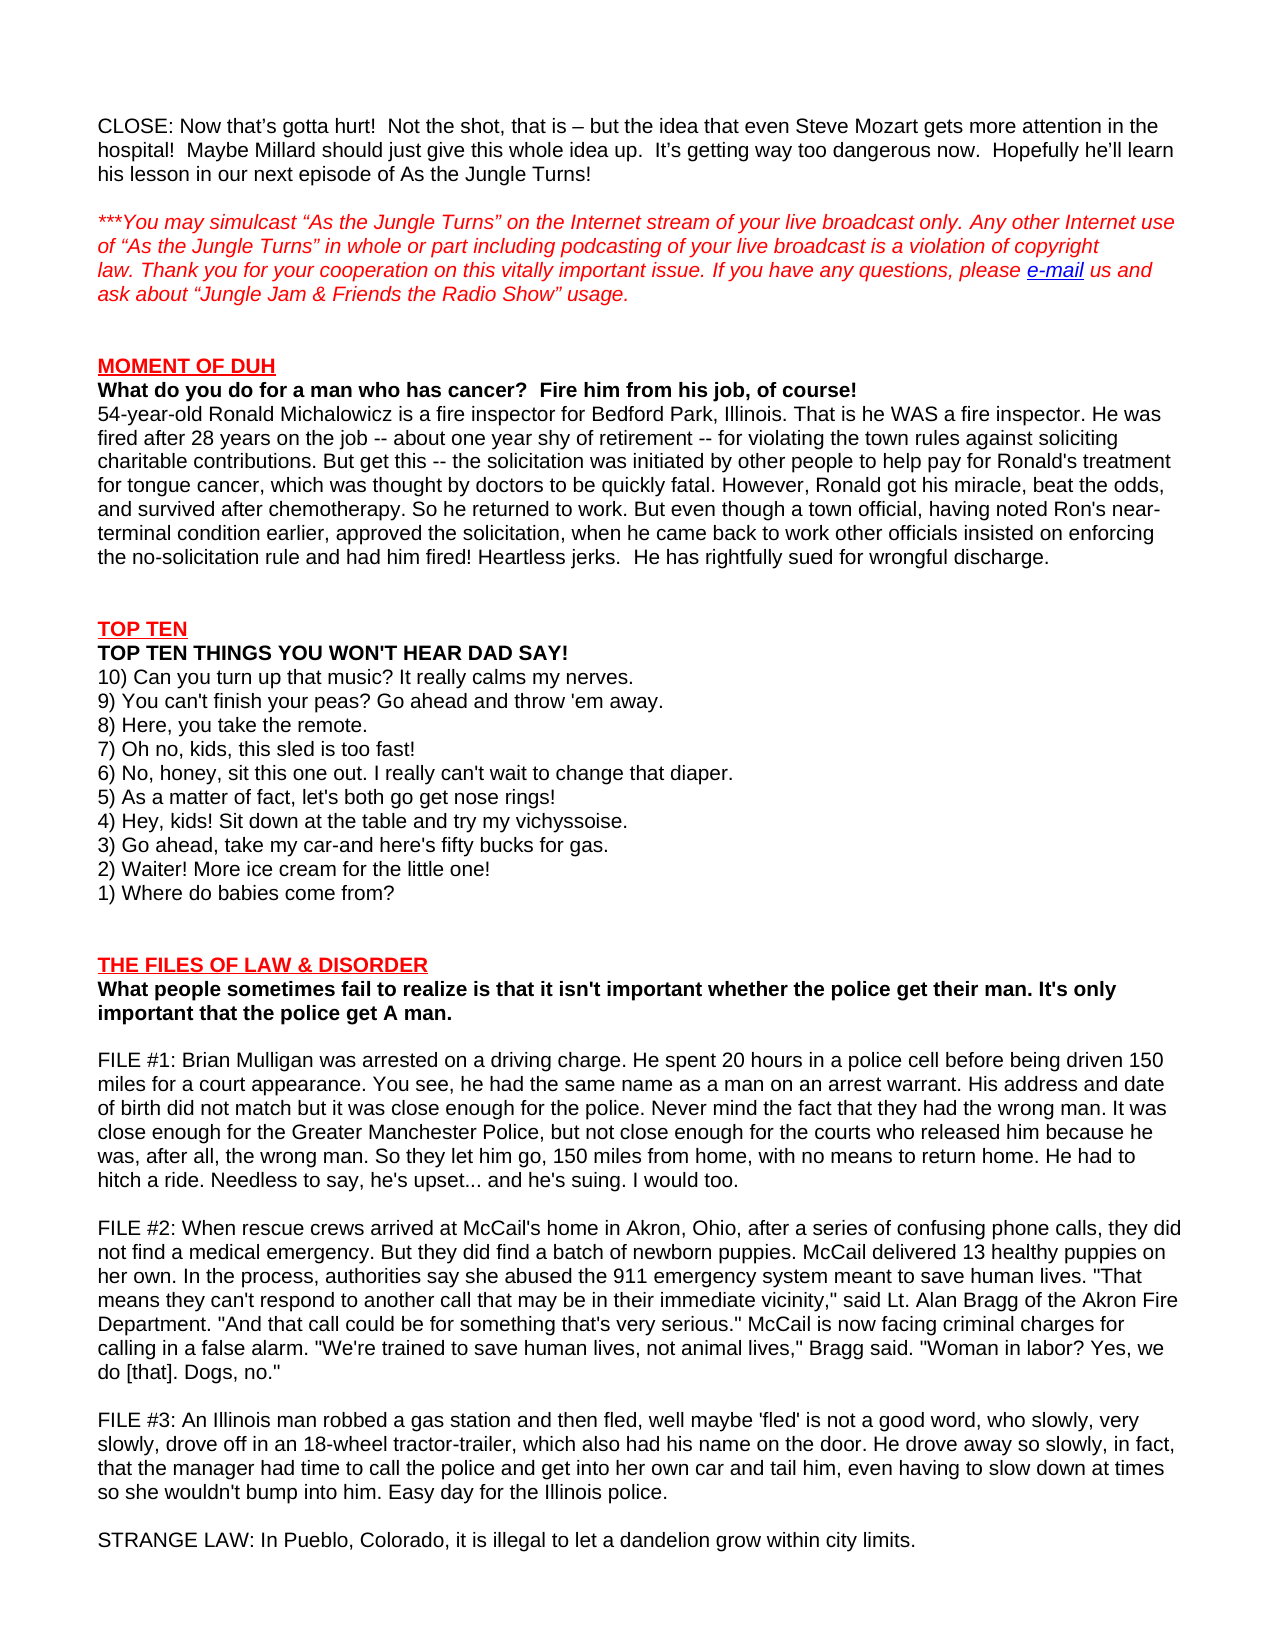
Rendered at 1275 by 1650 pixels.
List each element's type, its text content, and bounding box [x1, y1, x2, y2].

text ***You may simulcast “As the Jungle Turns” on the Internet stream of your live broadcast only. Any other Internet use of “As the Jungle Turns” in whole or part including podcasting of your live broadcast is a violation of copyright law. Thank you for your cooperation on this vitally important issue. If you have any questions, please e-mail us and ask about “Jungle Jam & Friends the Radio Show” usage. [97, 210, 1185, 306]
text 8) Here, you take the remote. [97, 713, 1185, 737]
text FILE #2: When rescue crews arrived at McCail's home in Akron, Ohio, after a series of confusing phone calls, they did not find a medical emergency. But they did find a batch of newborn puppies. McCail delivered 13 healthy puppies on her own. In the process, authorities say she abused the 911 emergency system meant to save human lives. "That means they can't respond to another call that may be in their immediate vicinity," said Lt. Alan Bragg of the Akron Fire Department. "And that call could be for something that's very serious." McCail is now facing criminal charges for calling in a false alarm. "We're trained to save human lives, not animal lives," Bragg said. "Woman in labor? Yes, we do [that]. Dogs, no." [97, 1216, 1185, 1384]
text 10) Can you turn up that music? It really calms my nerves. [97, 665, 1185, 689]
text FILE #3: An Illinois man robbed a gas station and then fled, well maybe 'fled' is not a good word, who slowly, very slowly, drove off in an 18-wheel tractor-trailer, which also had his name on the door. He drove away so slowly, in fact, that the manager had time to call the police and get into her own car and tail him, even having to slow down at times so she wouldn't bump into him. Easy day for the Illinois police. [97, 1408, 1185, 1503]
text THE FILES OF LAW & DISORDER [97, 952, 1185, 976]
text 1) Where do babies come from? [97, 881, 1185, 904]
text TOP TEN THINGS YOU WON'T HEAR DAD SAY! [97, 641, 1185, 665]
text What do you do for a man who has cancer? Fire him from his job, of course! [97, 377, 1185, 401]
text FILE #1: Brian Mulligan was arrested on a driving charge. He spent 20 hours in a police cell before being driven 150 miles for a court appearance. You see, he had the same name as a man on an arrest warrant. His address and date of birth did not match but it was close enough for the police. Never mind the fact that they had the wrong man. It was close enough for the Greater Manchester Police, but not close enough for the courts who released him because he was, after all, the wrong man. So they let him go, 150 miles from home, with no means to return home. He had to hitch a ride. Needless to say, he's upset... and he's suing. I would too. [97, 1048, 1185, 1192]
text MOMENT OF DUH [97, 353, 1185, 377]
text CLOSE: Now that’s gotta hurt! Not the shot, that is – but the idea that even Steve Mozart gets more attention in the hospital! Maybe Millard should just give this whole idea up. It’s getting way too dangerous now. Hopefully he’ll learn his lesson in our next episode of As the Jungle Turns! [97, 90, 1185, 186]
text 7) Oh no, kids, this sled is too fast! [97, 737, 1185, 761]
text 6) No, honey, sit this one out. I really can't wait to change that diaper. [97, 761, 1185, 785]
text STRANGE LAW: In Pueblo, Colorado, it is illegal to let a dandelion grow within city limits. [97, 1527, 1185, 1551]
text 2) Waiter! More ice cream for the little one! [97, 857, 1185, 881]
text 5) As a matter of fact, let's both go get nose rings! [97, 785, 1185, 809]
text TOP TEN [97, 617, 1185, 641]
text 3) Go ahead, take my car-and here's fifty bucks for gas. [97, 833, 1185, 857]
text 9) You can't finish your peas? Go ahead and throw 'em away. [97, 689, 1185, 713]
text 54-year-old Ronald Michalowicz is a fire inspector for Bedford Park, Illinois. That is he WAS a fire inspector. He was fired after 28 years on the job -- about one year shy of retirement -- for violating the town rules against soliciting charitable contributions. But get this -- the solicitation was initiated by other people to help pay for Ronald's treatment for tongue cancer, which was thought by doctors to be quickly fatal. However, Ronald got his miracle, beat the odds, and survived after chemotherapy. So he returned to work. But even though a town official, having noted Ron's near-terminal condition earlier, approved the solicitation, when he came back to work other officials insisted on enforcing the no-solicitation rule and had him fired! Heartless jerks. He has rightfully sued for wrongful discharge. [97, 401, 1185, 569]
text 4) Hey, kids! Sit down at the table and try my vichyssoise. [97, 809, 1185, 833]
text What people sometimes fail to realize is that it isn't important whether the police get their man. It's only important that the police get A man. [97, 976, 1185, 1024]
